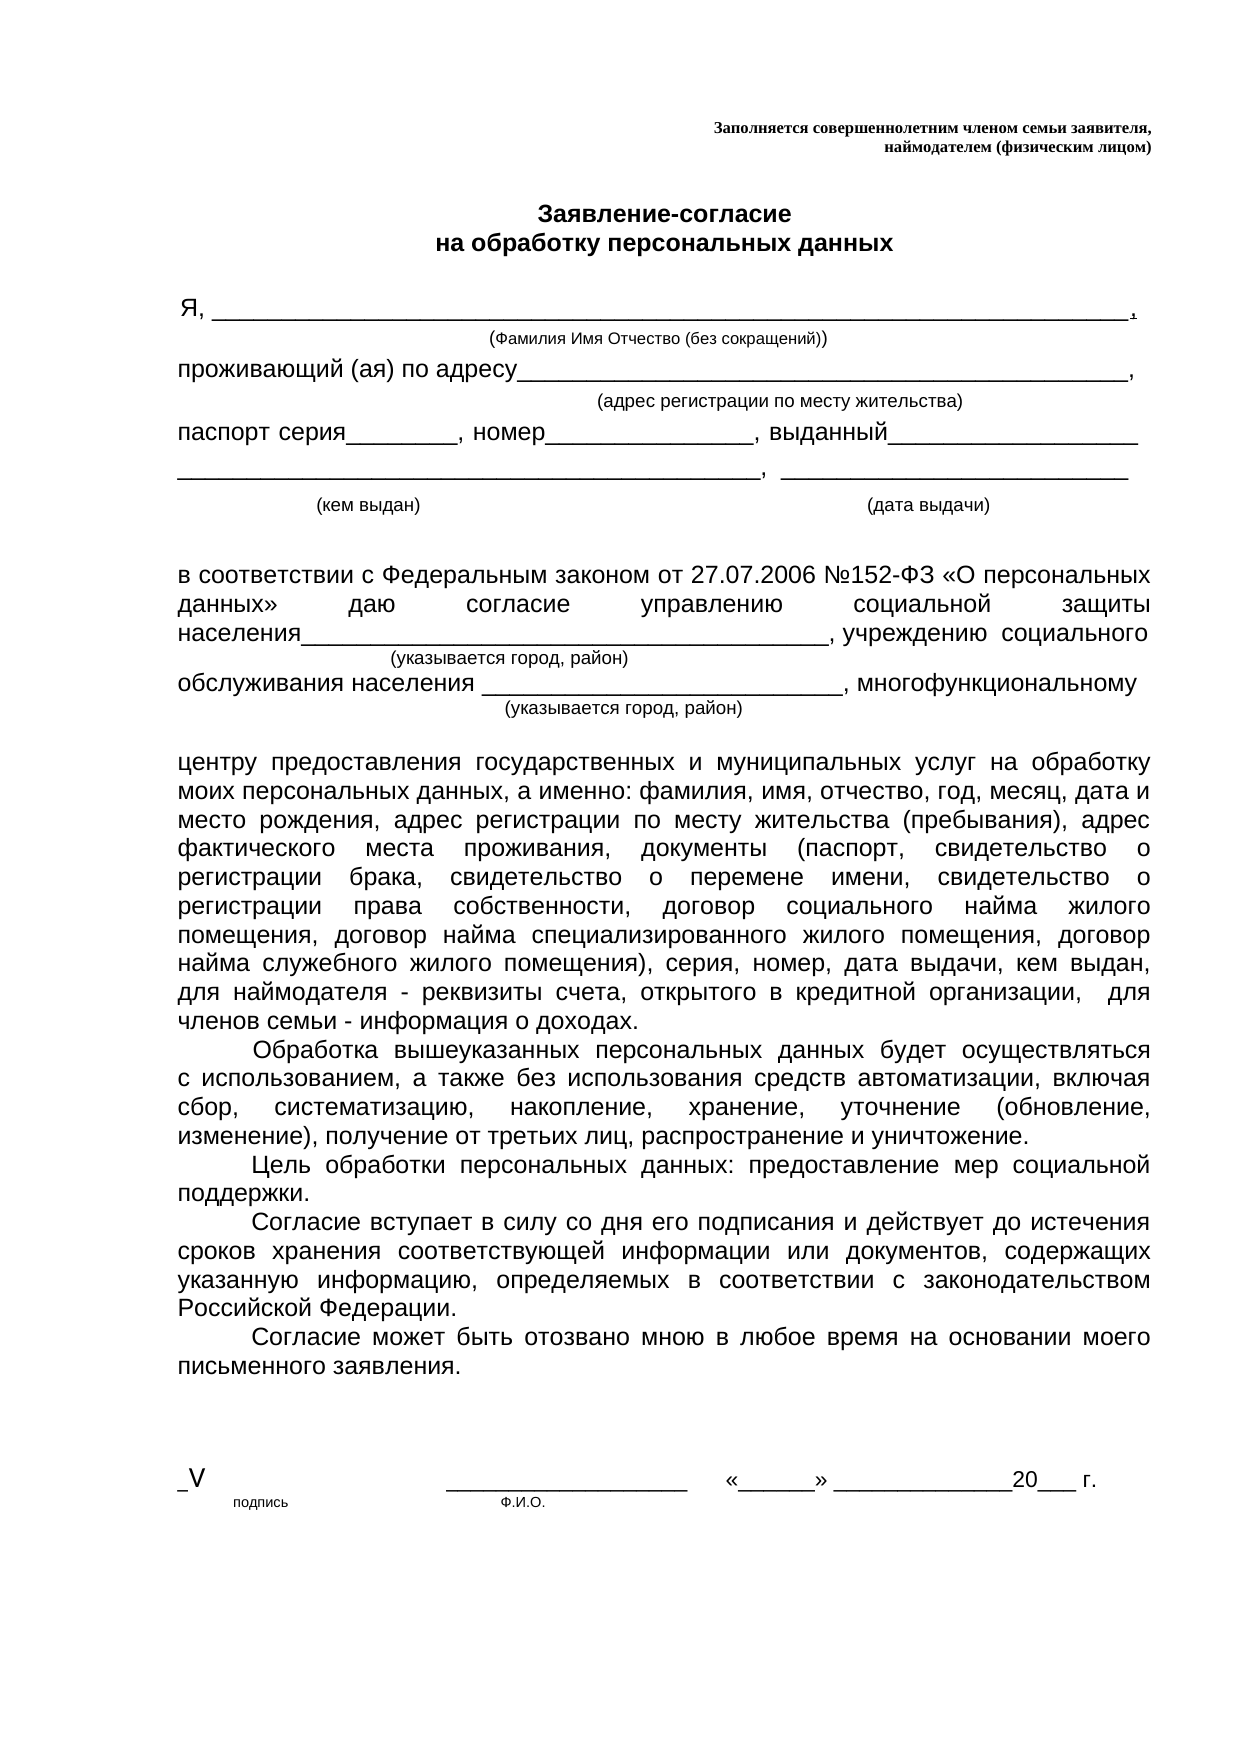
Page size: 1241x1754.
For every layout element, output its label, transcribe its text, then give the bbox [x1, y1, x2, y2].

text _______________ _______________________ «______» ______________20___ г. [446, 1466, 1152, 1492]
text V [188, 1459, 446, 1495]
text Обработка вышеуказанных персональных данных будет осуществляться с использованием, а также без использования средств автоматизации, включая сбор, систематизацию, накопление, хранение, уточнение (обновление, изменение), получение от третьих лиц, распространение и уничтожение. [177, 1034, 1152, 1149]
text (кем выдан) (дата выдачи) [177, 488, 1139, 517]
text в соответствии с Федеральным законом от 27.07.2006 №152-ФЗ «О персональных данных» даю согласие управлению социальной защиты населения______________________________________, учреждению социального [177, 560, 1152, 646]
text Заявление-согласие [177, 199, 1152, 228]
text подпись Ф.И.О. [177, 1492, 1152, 1511]
text наймодателем (физическим лицом) [552, 137, 1152, 156]
text проживающий (ая) по адресу____________________________________________, [177, 354, 1139, 382]
text центру предоставления государственных и муниципальных услуг на обработку моих персональных данных, а именно: фамилия, имя, отчество, год, месяц, дата и место рождения, адрес регистрации по месту жительства (пребывания), адрес фактического места проживания, документы (паспорт, свидетельство о регистрации брака, свидетельство о перемене имени, свидетельство о регистрации права собственности, договор социального найма жилого помещения, договор найма специализированного жилого помещения, договор найма служебного жилого помещения), серия, номер, дата выдачи, кем выдан, для наймодателя - реквизиты счета, открытого в кредитной организации, для членов семьи - информация о доходах. [177, 747, 1152, 1034]
text Согласие может быть отозвано мною в любое время на основании моего письменного заявления. [177, 1322, 1152, 1379]
text (адрес регистрации по месту жительства) [177, 389, 1139, 411]
text обслуживания населения __________________________, многофункциональному [177, 668, 1152, 697]
text Согласие вступает в силу со дня его подписания и действует до истечения сроков хранения соответствующей информации или документов, содержащих указанную информацию, определяемых в соответствии с законодательством Российской Федерации. [177, 1207, 1152, 1322]
text на обработку персональных данных [177, 228, 1152, 257]
text (указывается город, район) [177, 646, 1152, 668]
text Я, __________________________________________________________________, (Фамилия Имя Отчество (без сокращений)) [177, 293, 1139, 348]
text Заполняется совершеннолетним членом семьи заявителя, [552, 118, 1152, 137]
text Цель обработки персональных данных: предоставление мер социальной поддержки. [177, 1149, 1152, 1207]
text (указывается город, район) [177, 697, 1152, 718]
text паспорт серия________, номер_______________, выданный__________________ __________________________________________, _________________________ [177, 416, 1139, 481]
